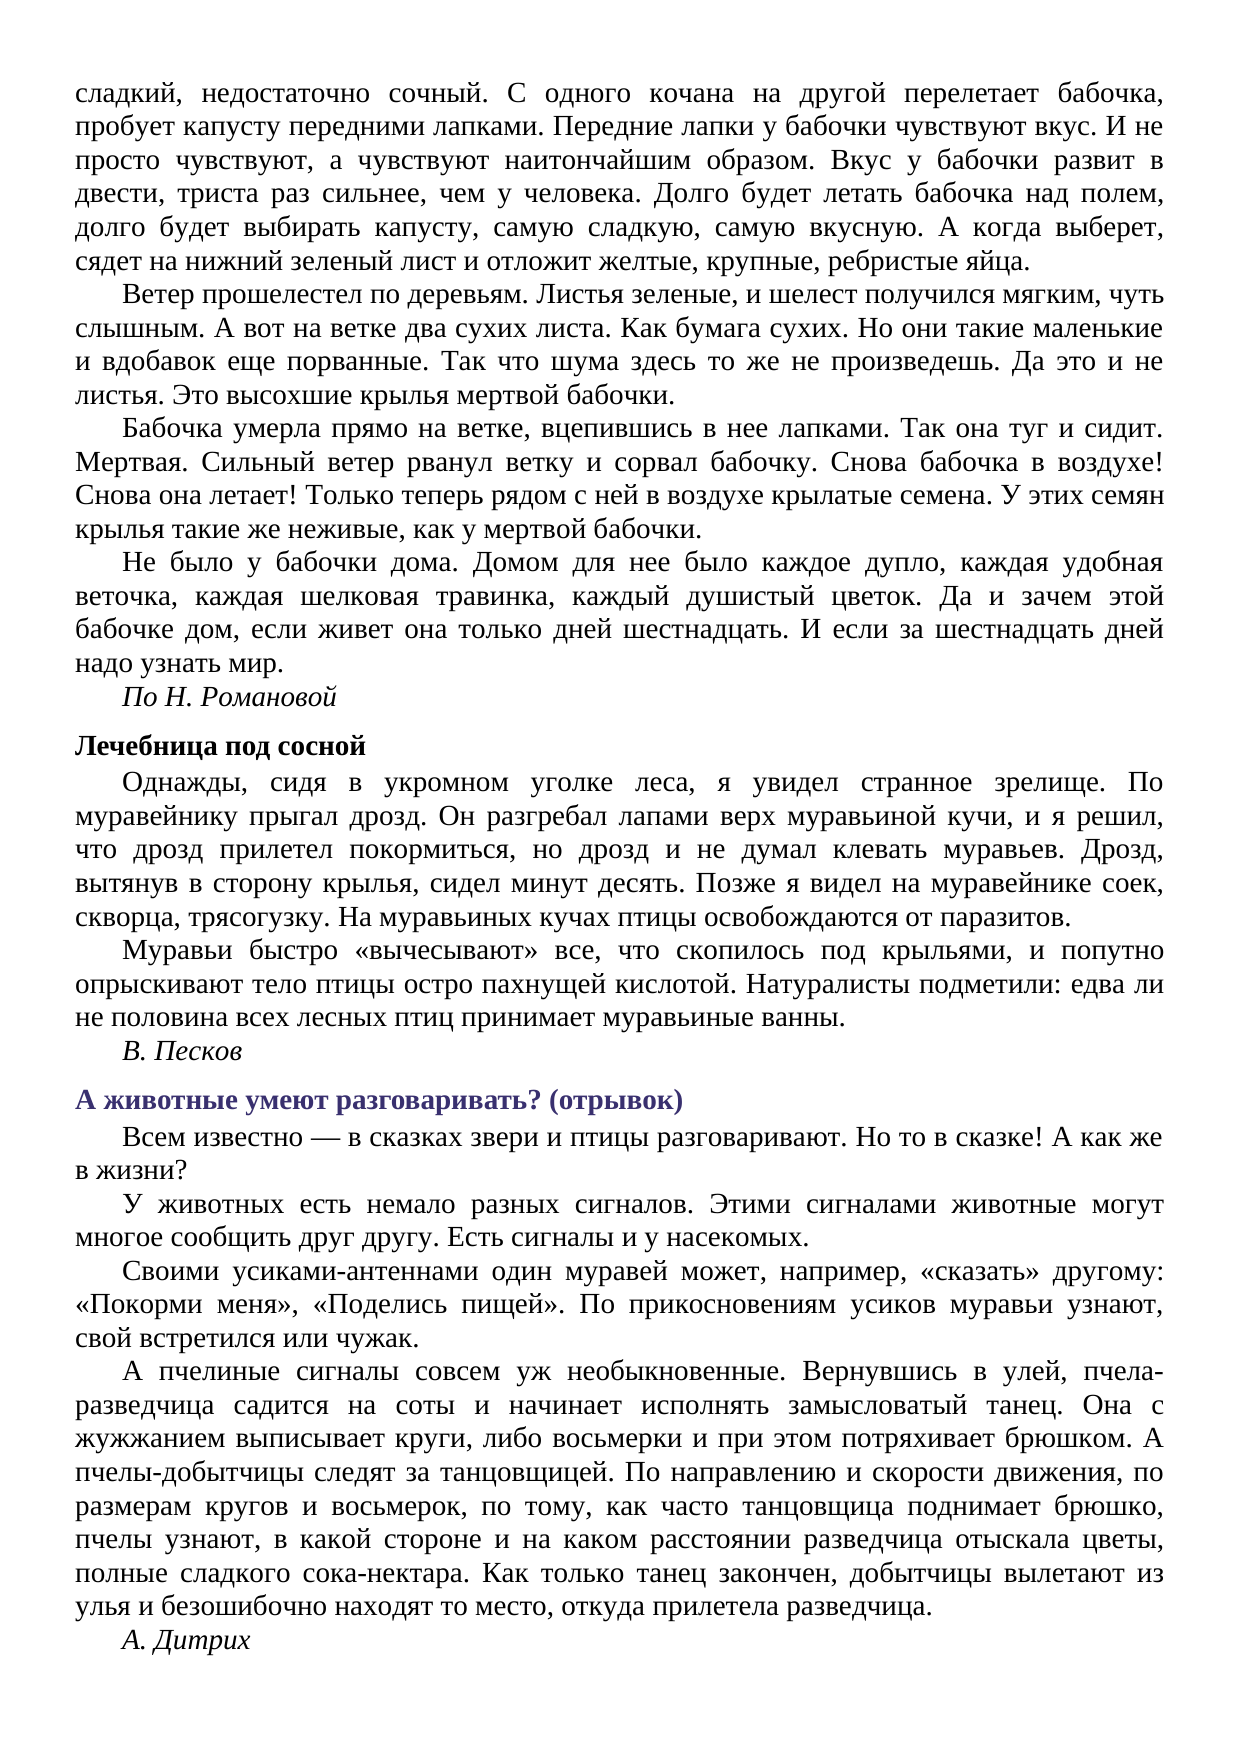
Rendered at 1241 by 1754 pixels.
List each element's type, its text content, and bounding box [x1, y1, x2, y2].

text Бабочка умерла прямо на ветке, вцепившись в нее лапками. Так она туг и сидит. Мертвая. Сильный ветер рванул ветку и сорвал бабочку. Снова бабочка в воздухе! Снова она летает! Только теперь рядом с ней в воздухе крылатые семена. У этих семян крылья такие же неживые, как у мертвой бабочки. [75, 410, 1165, 544]
text У животных есть немало разных сигналов. Этими сигналами животные могут многое сообщить друг другу. Есть сигналы и у насекомых. [75, 1186, 1165, 1253]
text Муравьи быстро «вычесывают» все, что скопилось под крыльями, и попутно опрыскивают тело птицы остро пахнущей кислотой. Натуралисты подметили: едва ли не половина всех лесных птиц принимает муравьиные ванны. [75, 932, 1165, 1033]
text Своими усиками-антеннами один муравей может, например, «сказать» другому: «Покорми меня», «Поделись пищей». По прикосновениям усиков муравьи узнают, свой встретился или чужак. [75, 1253, 1165, 1353]
text Всем известно — в сказках звери и птицы разговаривают. Но то в сказке! А как же в жизни? [75, 1119, 1165, 1186]
text А. Дитрих [75, 1622, 1165, 1655]
text Однажды, сидя в укромном уголке леса, я увидел странное зрелище. По муравейнику прыгал дрозд. Он разгребал лапами верх муравьиной кучи, и я решил, что дрозд прилетел покормиться, но дрозд и не думал клевать муравьев. Дрозд, вытянув в сторону крылья, сидел минут десять. Позже я видел на муравейнике соек, скворца, трясогузку. На муравьиных кучах птицы освобождаются от паразитов. [75, 764, 1165, 932]
text В. Песков [75, 1033, 1165, 1066]
text Ветер прошелестел по деревьям. Листья зеленые, и шелест получился мягким, чуть слышным. А вот на ветке два сухих листа. Как бумага сухих. Но они такие маленькие и вдобавок еще порванные. Так что шума здесь то же не произведешь. Да это и не листья. Это высохшие крылья мертвой бабочки. [75, 276, 1165, 410]
text По Н. Романовой [75, 679, 1165, 712]
text Не было у бабочки дома. Домом для нее было каждое дупло, каждая удобная веточка, каждая шелковая травинка, каждый душистый цветок. Да и зачем этой бабочке дом, если живет она только дней шестнадцать. И если за шестнадцать дней надо узнать мир. [75, 544, 1165, 679]
subtitle Лечебница под сосной [75, 728, 1165, 761]
text сладкий, недостаточно сочный. С одного кочана на другой перелетает бабочка, пробует капусту передними лапками. Передние лапки у бабочки чувствуют вкус. И не просто чувствуют, а чувствуют наитончайшим образом. Вкус у бабочки развит в двести, триста раз сильнее, чем у человека. Долго будет летать бабочка над полем, долго будет выбирать капусту, самую сладкую, самую вкусную. А когда выберет, сядет на нижний зеленый лист и отложит желтые, крупные, ребристые яйца. [75, 75, 1165, 276]
subtitle А животные умеют разговаривать? (отрывок) [75, 1082, 1165, 1116]
text А пчелиные сигналы совсем уж необыкновенные. Вернувшись в улей, пчела-разведчица садится на соты и начинает исполнять замысловатый танец. Она с жужжанием выписывает круги, либо восьмерки и при этом потряхивает брюшком. А пчелы-добытчицы следят за танцовщицей. По направлению и скорости движения, по размерам кругов и восьмерок, по тому, как часто танцовщица поднимает брюшко, пчелы узнают, в какой стороне и на каком расстоянии разведчица отыскала цветы, полные сладкого сока-нектара. Как только танец закончен, добытчицы вылетают из улья и безошибочно находят то место, откуда прилетела разведчица. [75, 1353, 1165, 1622]
